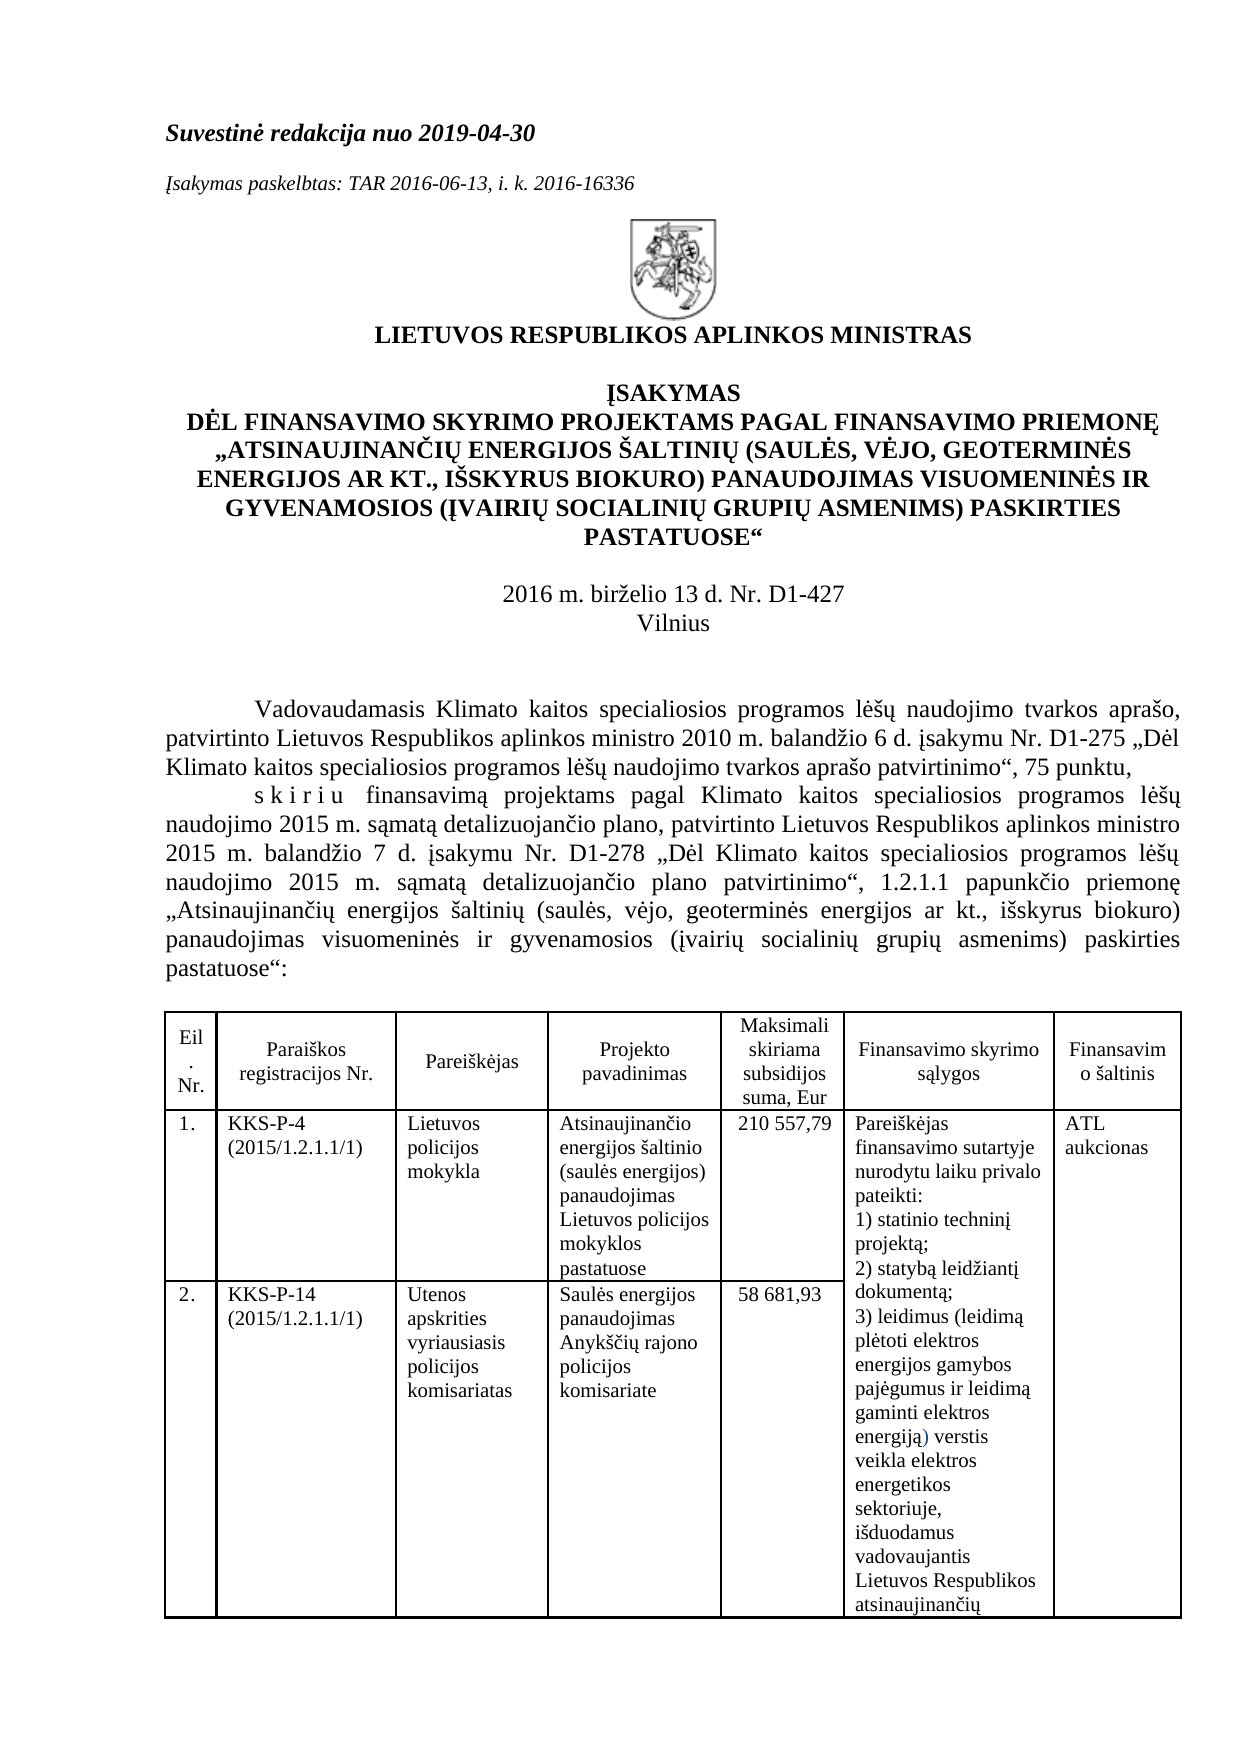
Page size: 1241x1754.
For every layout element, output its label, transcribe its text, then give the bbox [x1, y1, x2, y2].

table_header Maksimali skiriama subsidijos suma, Eur [722, 1013, 843, 1109]
text skiriu finansavimą projektams pagal Klimato kaitos specialiosios programos lėšų naudojimo 2015 m. sąmatą detalizuojančio plano, patvirtinto Lietuvos Respublikos aplinkos ministro 2015 m. balandžio 7 d. įsakymu Nr. D1-278 „Dėl Klimato kaitos specialiosios programos lėšų naudojimo 2015 m. sąmatą detalizuojančio plano patvirtinimo“, 1.2.1.1 papunkčio priemonę „Atsinaujinančių energijos šaltinių (saulės, vėjo, geoterminės energijos ar kt., išskyrus biokuro) panaudojimas visuomeninės ir gyvenamosios (įvairių socialinių grupių asmenims) paskirties pastatuose“: [165, 781, 1181, 982]
text LIETUVOS RESPUBLIKOS APLINKOS MINISTRAS [165, 321, 1181, 349]
table_cell 58 681,93 [722, 1282, 843, 1616]
text Vadovaudamasis Klimato kaitos specialiosios programos lėšų naudojimo tvarkos aprašo, patvirtinto Lietuvos Respublikos aplinkos ministro 2010 m. balandžio 6 d. įsakymu Nr. D1-275 „Dėl Klimato kaitos specialiosios programos lėšų naudojimo tvarkos aprašo patvirtinimo“, 75 punktu, [165, 694, 1181, 781]
table_header Finansavimo skyrimo sąlygos [845, 1013, 1053, 1109]
table_header Eil. Nr. [166, 1013, 215, 1109]
table_cell Pareiškėjas finansavimo sutartyje nurodytu laiku privalo pateikti: 1) statinio techninį projektą; 2) statybą leidžiantį dokumentą; 3) leidimus (leidimą plėtoti elektros energijos gamybos pajėgumus ir leidimą gaminti elektros energiją) verstis veikla elektros energetikos sektoriuje, išduodamus vadovaujantis Lietuvos Respublikos atsinaujinančių [845, 1111, 1053, 1616]
text Vilnius [165, 608, 1181, 637]
table_cell Saulės energijos panaudojimas Anykščių rajono policijos komisariate [549, 1282, 720, 1616]
table_cell KKS-P-14 (2015/1.2.1.1/1) [218, 1282, 395, 1616]
text Įsakymas paskelbtas: TAR 2016-06-13, i. k. 2016-16336 [165, 171, 1181, 195]
table_cell 210 557,79 [722, 1111, 843, 1279]
table_cell Utenos apskrities vyriausiasis policijos komisariatas [397, 1282, 547, 1616]
text DĖL FINANSAVIMO SKYRIMO PROJEKTAMS PAGAL FINANSAVIMO PRIEMONĘ „ATSINAUJINANČIŲ ENERGIJOS ŠALTINIŲ (SAULĖS, VĖJO, GEOTERMINĖS ENERGIJOS AR KT., IŠSKYRUS BIOKURO) PANAUDOJIMAS VISUOMENINĖS IR GYVENAMOSIOS (ĮVAIRIŲ SOCIALINIŲ GRUPIŲ ASMENIMS) PASKIRTIES PASTATUOSE“ [165, 407, 1181, 551]
text Suvestinė redakcija nuo 2019-04-30 [165, 118, 1181, 147]
table_header Finansavimo šaltinis [1055, 1013, 1180, 1109]
table_header Paraiškos registracijos Nr. [218, 1013, 395, 1109]
table_cell 2. [166, 1282, 215, 1616]
text ĮSAKYMAS [165, 378, 1181, 407]
table_cell Atsinaujinančio energijos šaltinio (saulės energijos) panaudojimas Lietuvos policijos mokyklos pastatuose [549, 1111, 720, 1279]
table_cell 1. [166, 1111, 215, 1279]
table_header Projekto pavadinimas [549, 1013, 720, 1109]
table_cell ATL aukcionas [1055, 1111, 1180, 1616]
text 2016 m. birželio 13 d. Nr. D1-427 [165, 579, 1181, 608]
table_cell KKS-P-4 (2015/1.2.1.1/1) [218, 1111, 395, 1279]
table_header Pareiškėjas [397, 1013, 547, 1109]
table_cell Lietuvos policijos mokykla [397, 1111, 547, 1279]
